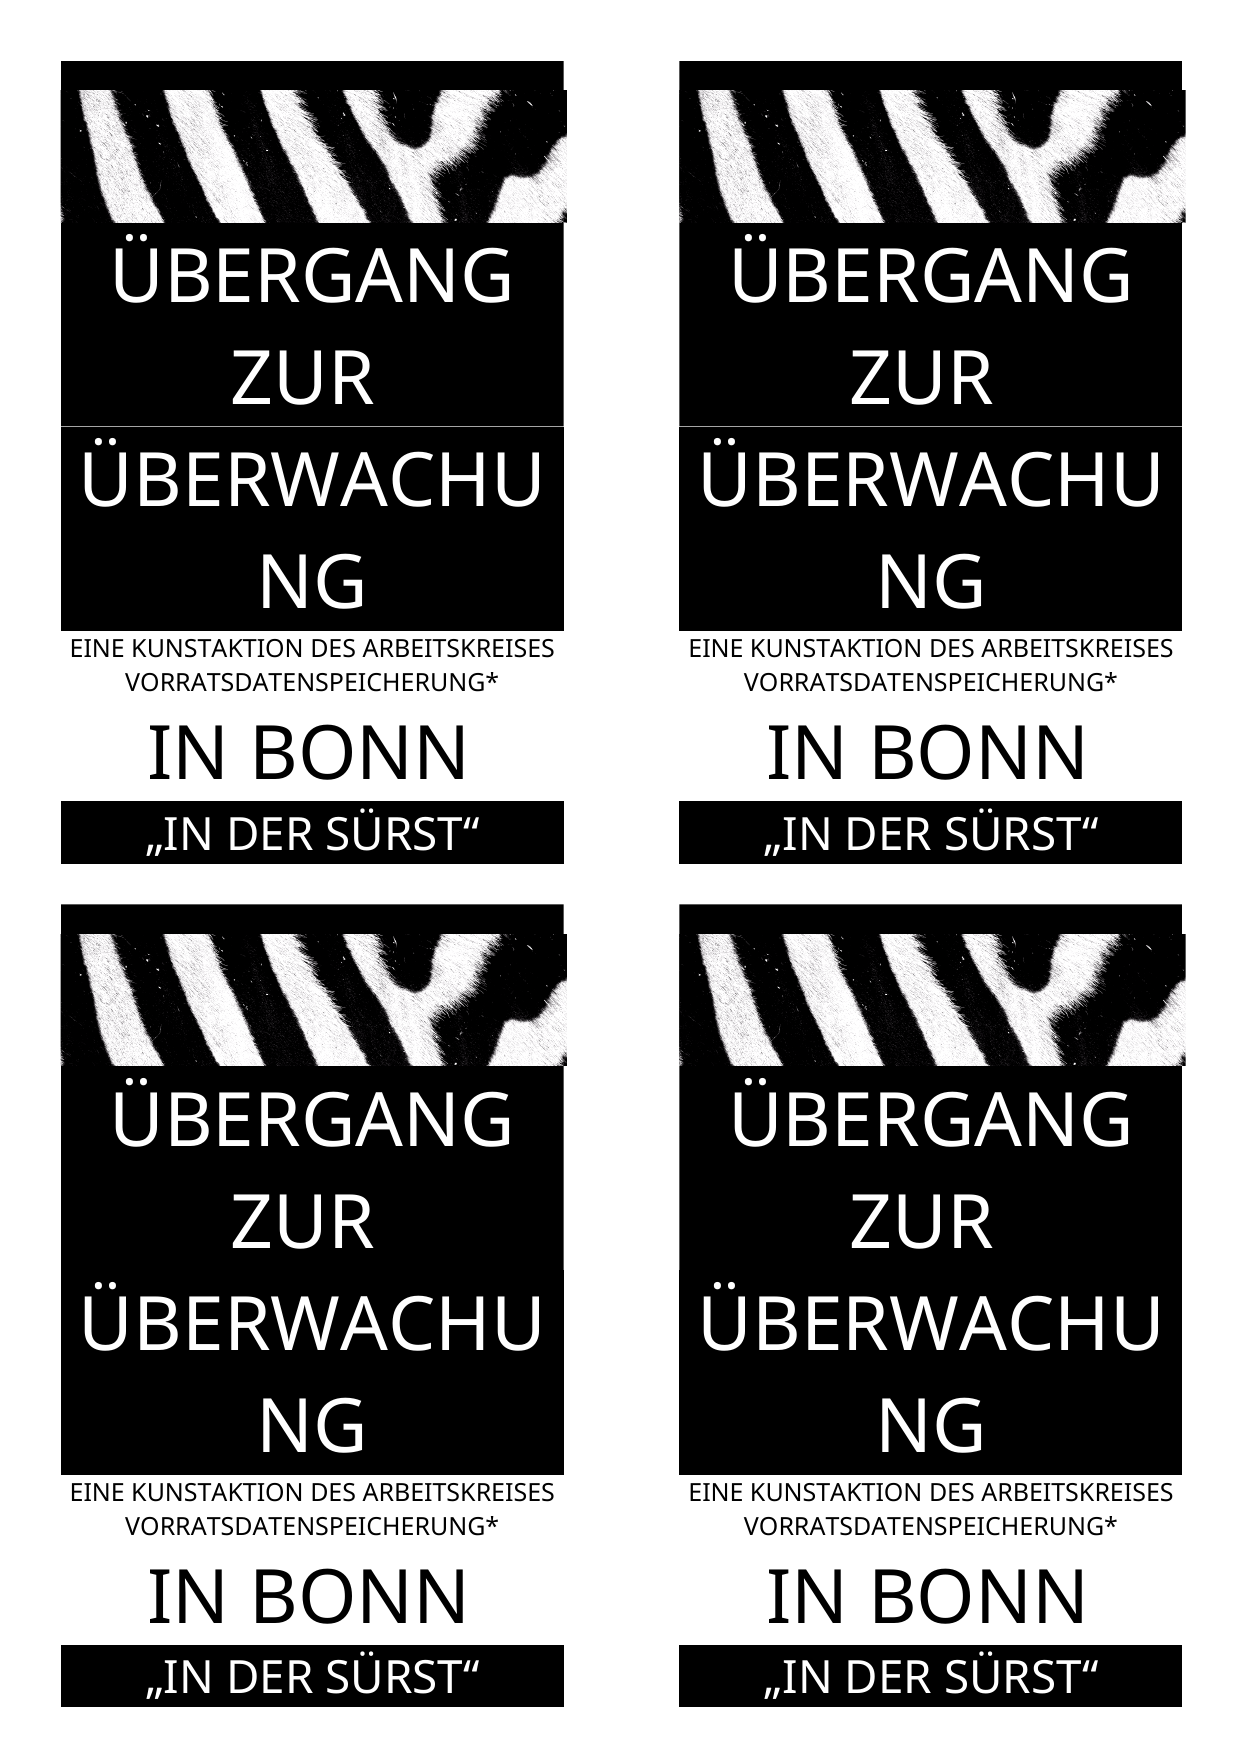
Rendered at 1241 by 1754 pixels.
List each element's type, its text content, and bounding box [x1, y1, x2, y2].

text [679, 904, 1182, 934]
text EINE KUNSTAKTION DES ARBEITSKREISES VORRATSDATENSPEICHERUNG* [61, 631, 564, 699]
text ÜBERWACHUNG [61, 427, 564, 631]
text IN BONN [679, 699, 1182, 801]
text EINE KUNSTAKTION DES ARBEITSKREISES VORRATSDATENSPEICHERUNG* [679, 1475, 1182, 1543]
text „IN DER SÜRST“ [679, 1645, 1182, 1707]
text IN BONN [61, 1543, 564, 1645]
text ÜBERGANG ZUR [61, 223, 564, 427]
text ÜBERGANG ZUR [679, 1066, 1182, 1270]
text ÜBERGANG ZUR [679, 223, 1182, 427]
text ÜBERWACHUNG [61, 1270, 564, 1475]
text EINE KUNSTAKTION DES ARBEITSKREISES VORRATSDATENSPEICHERUNG* [61, 1475, 564, 1543]
text [61, 904, 564, 934]
text [679, 61, 1182, 90]
text [61, 61, 564, 90]
text IN BONN [61, 699, 564, 801]
text „IN DER SÜRST“ [61, 1645, 564, 1707]
text ÜBERWACHUNG [679, 427, 1182, 631]
text EINE KUNSTAKTION DES ARBEITSKREISES VORRATSDATENSPEICHERUNG* [679, 631, 1182, 699]
text „IN DER SÜRST“ [679, 801, 1182, 864]
text „IN DER SÜRST“ [61, 801, 564, 864]
text ÜBERGANG ZUR [61, 1066, 564, 1270]
text IN BONN [679, 1543, 1182, 1645]
text ÜBERWACHUNG [679, 1270, 1182, 1475]
